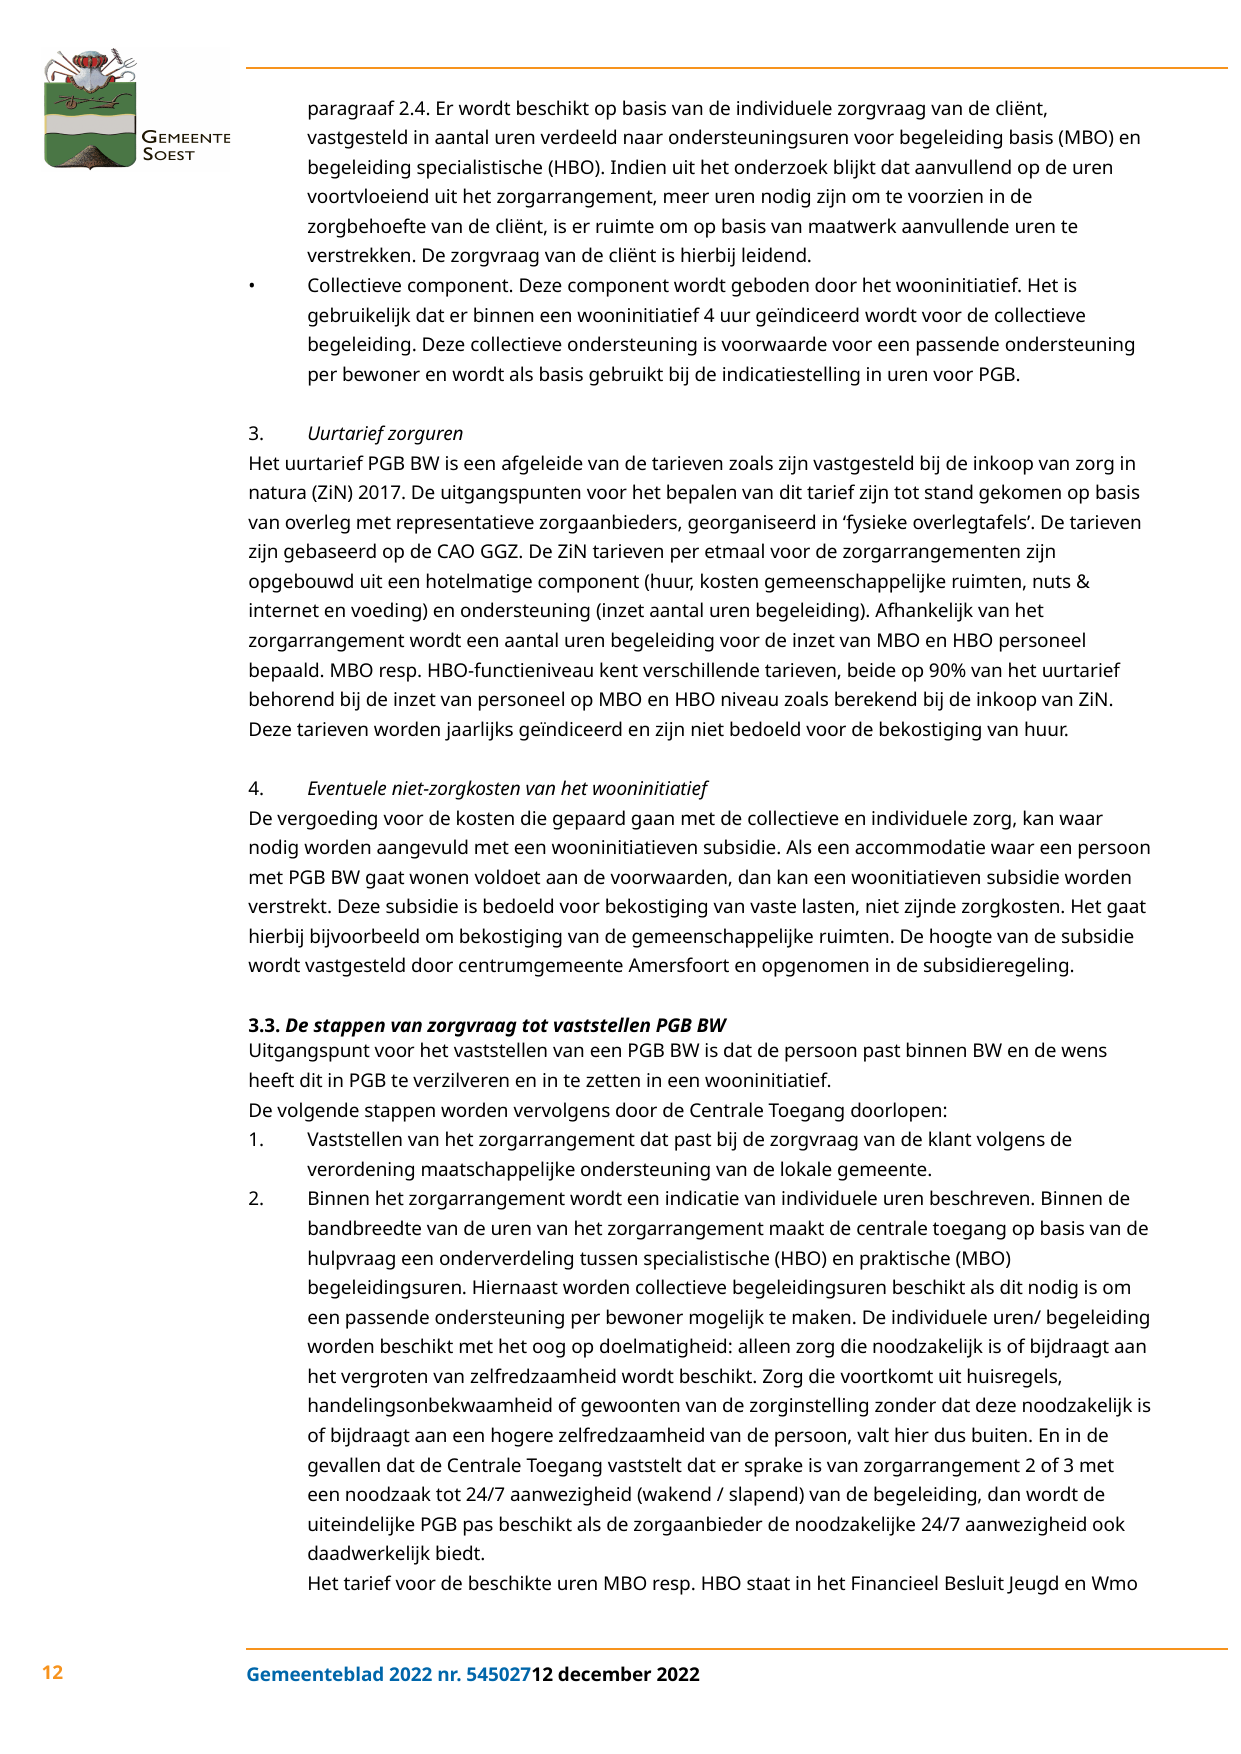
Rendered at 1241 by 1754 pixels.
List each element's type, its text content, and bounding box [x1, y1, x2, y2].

list Uurtarief zorguren [248, 420, 1152, 446]
text 3.3. De stappen van zorgvraag tot vaststellen PGB BW [248, 1012, 1152, 1038]
text De volgende stappen worden vervolgens door de Centrale Toegang doorlopen: [248, 1097, 1152, 1122]
list Binnen het zorgarrangement wordt een indicatie van individuele uren beschreven. Binnen de bandbreedte van de uren van het zorgarrangement maakt de centrale toegang op basis van de hulpvraag een onderverdeling tussen specialistische (HBO) en praktische (MBO) begeleidingsuren. Hiernaast worden collectieve begeleidingsuren beschikt als dit nodig is om een passende ondersteuning per bewoner mogelijk te maken. De individuele uren/ begeleiding worden beschikt met het oog op doelmatigheid: alleen zorg die noodzakelijk is of bijdraagt aan het vergroten van zelfredzaamheid wordt beschikt. Zorg die voortkomt uit huisregels, handelingsonbekwaamheid of gewoonten van de zorginstelling zonder dat deze noodzakelijk is of bijdraagt aan een hogere zelfredzaamheid van de persoon, valt hier dus buiten. En in de gevallen dat de Centrale Toegang vaststelt dat er sprake is van zorgarrangement 2 of 3 met een noodzaak tot 24/7 aanwezigheid (wakend / slapend) van de begeleiding, dan wordt de uiteindelijke PGB pas beschikt als de zorgaanbieder de noodzakelijke 24/7 aanwezigheid ook daadwerkelijk biedt. [248, 1186, 1152, 1566]
text Het uurtarief PGB BW is een afgeleide van de tarieven zoals zijn vastgesteld bij de inkoop van zorg in natura (ZiN) 2017. De uitgangspunten voor het bepalen van dit tarief zijn tot stand gekomen op basis van overleg met representatieve zorgaanbieders, georganiseerd in ‘fysieke overlegtafels’. De tarieven zijn gebaseerd op de CAO GGZ. De ZiN tarieven per etmaal voor de zorgarrangementen zijn opgebouwd uit een hotelmatige component (huur, kosten gemeenschappelijke ruimten, nuts & internet en voeding) en ondersteuning (inzet aantal uren begeleiding). Afhankelijk van het zorgarrangement wordt een aantal uren begeleiding voor de inzet van MBO en HBO personeel bepaald. MBO resp. HBO-functieniveau kent verschillende tarieven, beide op 90% van het uurtarief behorend bij de inzet van personeel op MBO en HBO niveau zoals berekend bij de inkoop van ZiN. Deze tarieven worden jaarlijks geïndiceerd en zijn niet bedoeld voor de bekostiging van huur. [248, 450, 1152, 742]
list Eventuele niet-zorgkosten van het wooninitiatief [248, 775, 1152, 801]
list Collectieve component. Deze component wordt geboden door het wooninitiatief. Het is gebruikelijk dat er binnen een wooninitiatief 4 uur geïndiceerd wordt voor de collectieve begeleiding. Deze collectieve ondersteuning is voorwaarde voor een passende ondersteuning per bewoner en wordt als basis gebruikt bij de indicatiestelling in uren voor PGB. [248, 272, 1152, 387]
picture [41, 47, 231, 172]
text Uitgangspunt voor het vaststellen van een PGB BW is dat de persoon past binnen BW en de wens heeft dit in PGB te verzilveren en in te zetten in een wooninitiatief. [248, 1038, 1152, 1093]
text De vergoeding voor de kosten die gepaard gaan met de collectieve en individuele zorg, kan waar nodig worden aangevuld met een wooninitiatieven subsidie. Als een accommodatie waar een persoon met PGB BW gaat wonen voldoet aan de voorwaarden, dan kan een woonitiatieven subsidie worden verstrekt. Deze subsidie is bedoeld voor bekostiging van vaste lasten, niet zijnde zorgkosten. Het gaat hierbij bijvoorbeeld om bekostiging van de gemeenschappelijke ruimten. De hoogte van de subsidie wordt vastgesteld door centrumgemeente Amersfoort en opgenomen in de subsidieregeling. [248, 805, 1152, 978]
list Vaststellen van het zorgarrangement dat past bij de zorgvraag van de klant volgens de verordening maatschappelijke ondersteuning van de lokale gemeente. [248, 1126, 1152, 1182]
list paragraaf 2.4. Er wordt beschikt op basis van de individuele zorgvraag van de cliënt, vastgesteld in aantal uren verdeeld naar ondersteuningsuren voor begeleiding basis (MBO) en begeleiding specialistische (HBO). Indien uit het onderzoek blijkt dat aanvullend op de uren voortvloeiend uit het zorgarrangement, meer uren nodig zijn om te voorzien in de zorgbehoefte van de cliënt, is er ruimte om op basis van maatwerk aanvullende uren te verstrekken. De zorgvraag van de cliënt is hierbij leidend. [248, 95, 1152, 268]
list Het tarief voor de beschikte uren MBO resp. HBO staat in het Financieel Besluit Jeugd en Wmo [248, 1570, 1152, 1596]
